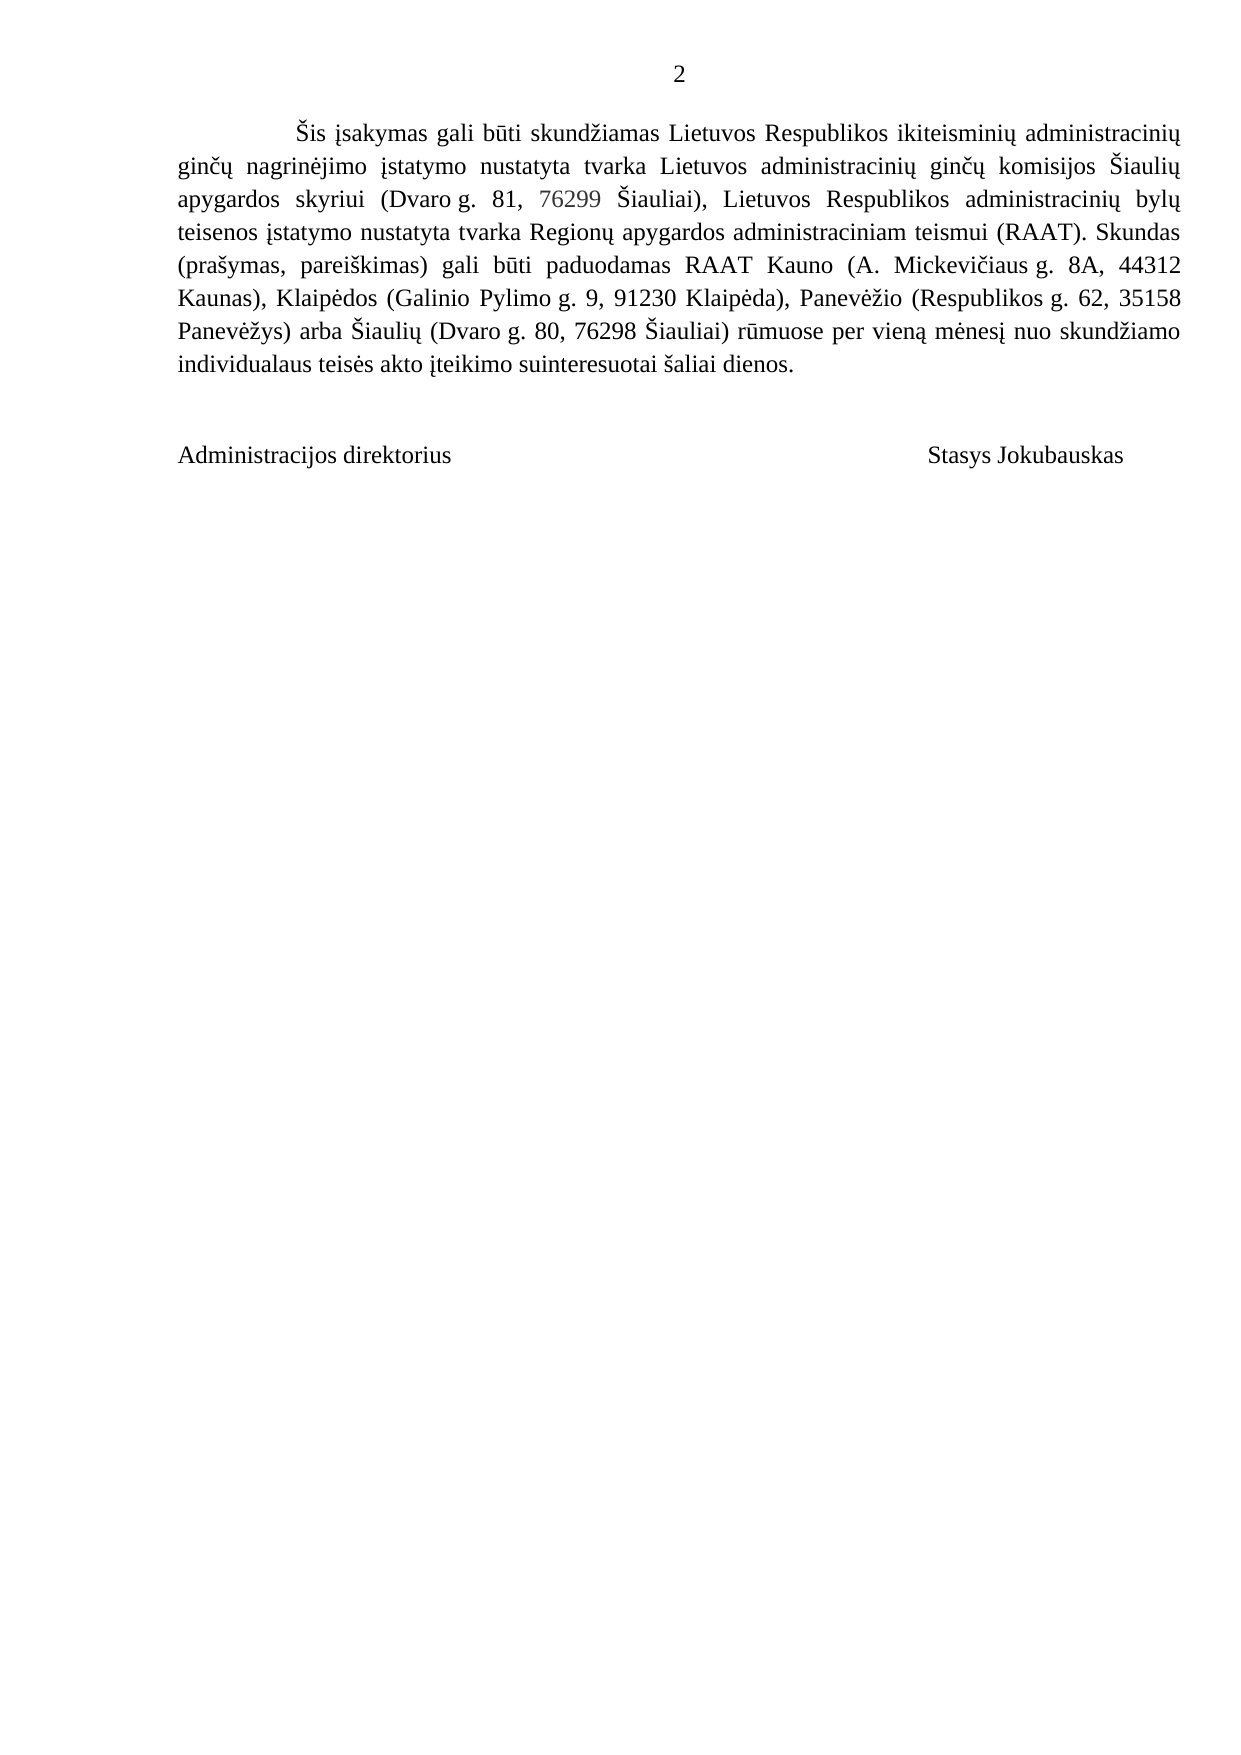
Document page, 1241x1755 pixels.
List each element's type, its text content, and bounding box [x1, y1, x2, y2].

text Administracijos direktorius Stasys Jokubauskas [177, 440, 1181, 468]
text Šis įsakymas gali būti skundžiamas Lietuvos Respublikos ikiteisminių administracinių ginčų nagrinėjimo įstatymo nustatyta tvarka Lietuvos administracinių ginčų komisijos Šiaulių apygardos skyriui (Dvaro g. 81, 76299 Šiauliai), Lietuvos Respublikos administracinių bylų teisenos įstatymo nustatyta tvarka Regionų apygardos administraciniam teismui (RAAT). Skundas (prašymas, pareiškimas) gali būti paduodamas RAAT Kauno (A. Mickevičiaus g. 8A, 44312 Kaunas), Klaipėdos (Galinio Pylimo g. 9, 91230 Klaipėda), Panevėžio (Respublikos g. 62, 35158 Panevėžys) arba Šiaulių (Dvaro g. 80, 76298 Šiauliai) rūmuose per vieną mėnesį nuo skundžiamo individualaus teisės akto įteikimo suinteresuotai šaliai dienos. [177, 118, 1181, 378]
